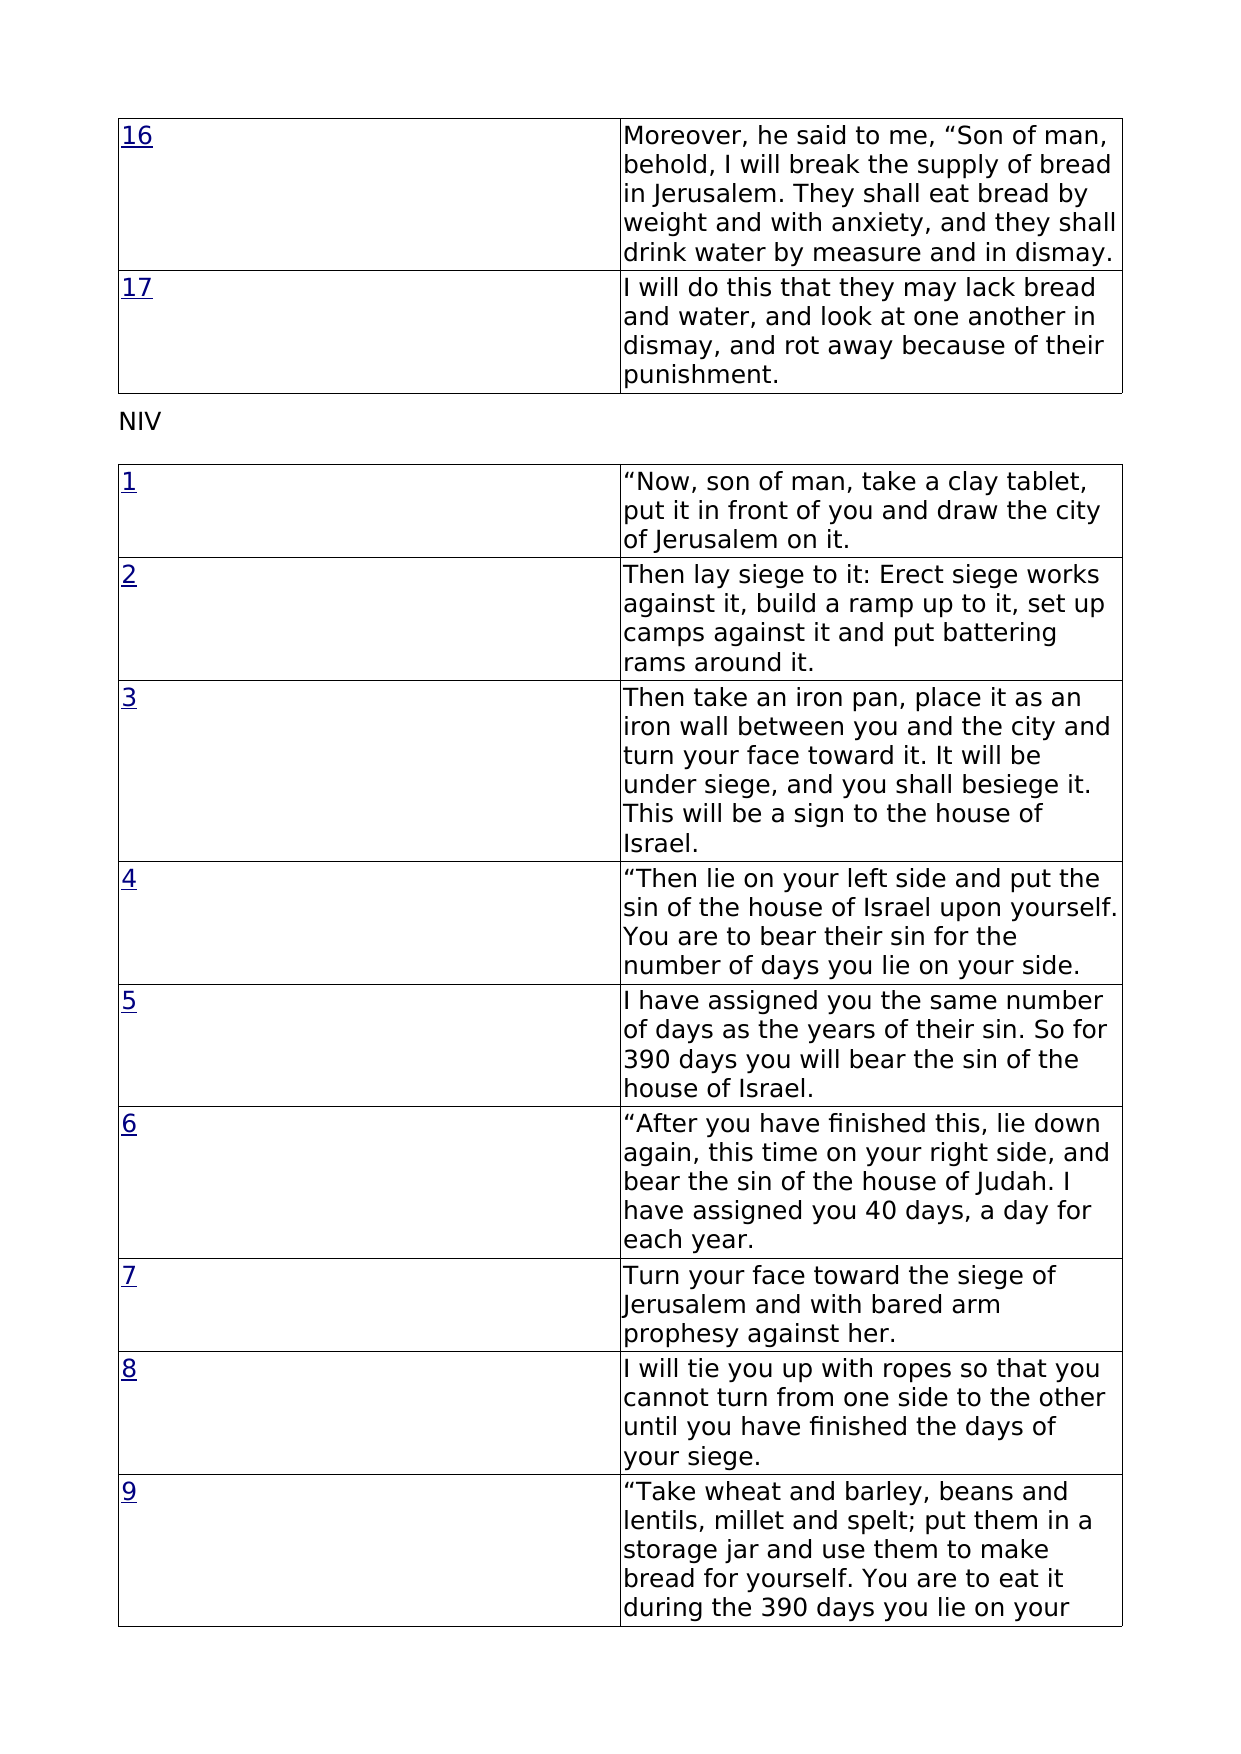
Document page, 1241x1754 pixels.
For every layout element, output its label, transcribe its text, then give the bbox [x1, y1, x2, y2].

text NIV [118, 407, 1122, 437]
table_cell 9 [119, 1475, 620, 1626]
table_cell 6 [119, 1107, 620, 1258]
table_cell 2 [119, 558, 620, 680]
table_cell I will do this that they may lack bread and water, and look at one another in dismay, and rot away because of their punishment. [621, 271, 1122, 392]
table_cell I have assigned you the same number of days as the years of their sin. So for 390 days you will bear the sin of the house of Israel. [621, 985, 1122, 1106]
table_cell Then lay siege to it: Erect siege works against it, build a ramp up to it, set up camps against it and put battering rams around it. [621, 558, 1122, 680]
table_cell 17 [119, 271, 620, 392]
table_cell 16 [119, 119, 620, 270]
table_cell “Then lie on your left side and put the sin of the house of Israel upon yourself. You are to bear their sin for the number of days you lie on your side. [621, 862, 1122, 983]
table_cell “After you have finished this, lie down again, this time on your right side, and bear the sin of the house of Judah. I have assigned you 40 days, a day for each year. [621, 1107, 1122, 1258]
table_header 1 [119, 465, 620, 557]
table_cell Turn your face toward the siege of Jerusalem and with bared arm prophesy against her. [621, 1259, 1122, 1351]
table_cell 3 [119, 681, 620, 861]
table_cell I will tie you up with ropes so that you cannot turn from one side to the other until you have finished the days of your siege. [621, 1352, 1122, 1474]
table_cell 5 [119, 985, 620, 1106]
table_cell 7 [119, 1259, 620, 1351]
table_cell 8 [119, 1352, 620, 1474]
table_cell Moreover, he said to me, “Son of man, behold, I will break the supply of bread in Jerusalem. They shall eat bread by weight and with anxiety, and they shall drink water by measure and in dismay. [621, 119, 1122, 270]
table_cell “Take wheat and barley, beans and lentils, millet and spelt; put them in a storage jar and use them to make bread for yourself. You are to eat it during the 390 days you lie on your [621, 1475, 1122, 1626]
table_header “Now, son of man, take a clay tablet, put it in front of you and draw the city of Jerusalem on it. [621, 465, 1122, 557]
table_cell Then take an iron pan, place it as an iron wall between you and the city and turn your face toward it. It will be under siege, and you shall besiege it. This will be a sign to the house of Israel. [621, 681, 1122, 861]
table_cell 4 [119, 862, 620, 983]
